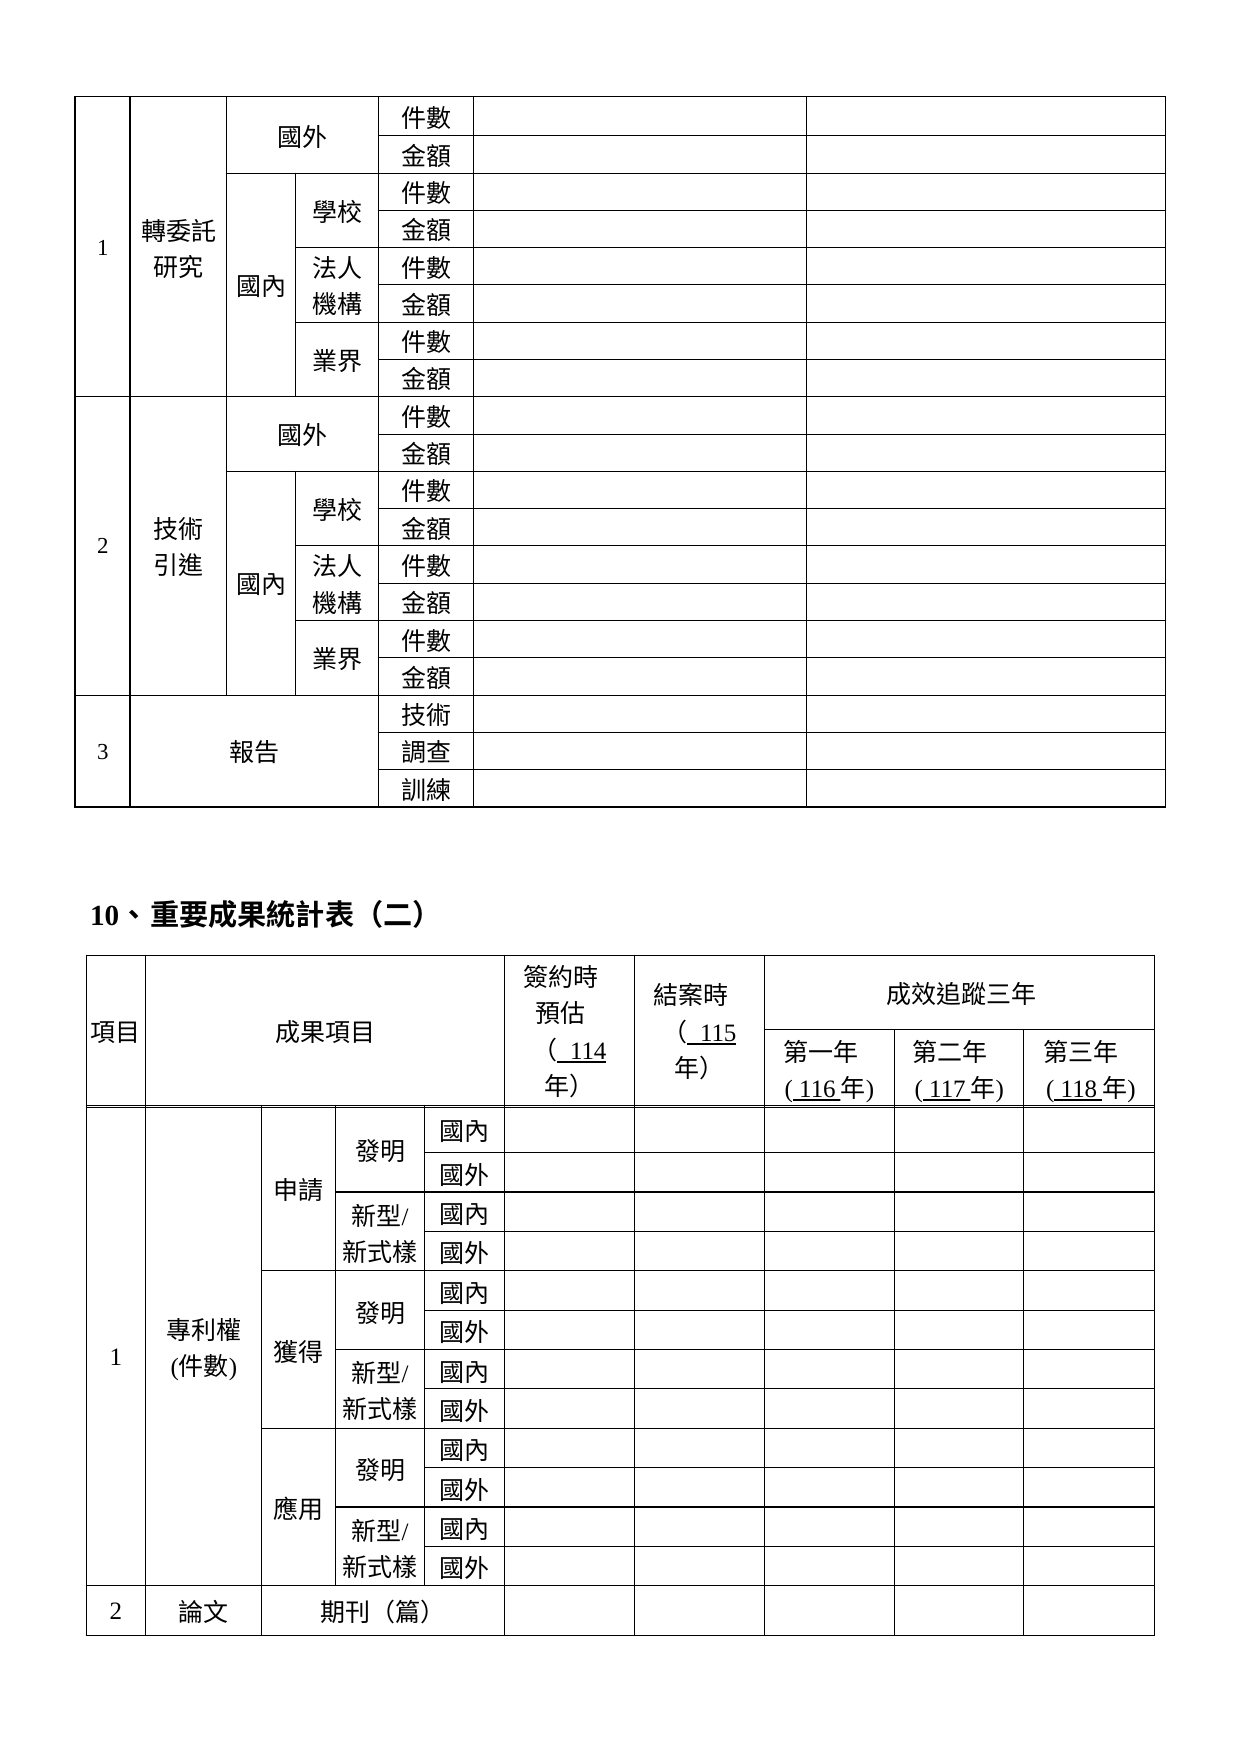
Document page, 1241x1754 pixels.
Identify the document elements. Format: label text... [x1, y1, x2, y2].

table_cell 第三年 ( 118年) [1024, 1030, 1154, 1105]
table_cell 國內 [227, 472, 295, 694]
table_cell 國外 [227, 97, 378, 172]
table_cell [895, 1429, 1023, 1467]
table_cell [807, 770, 1165, 806]
table_cell [765, 1547, 894, 1585]
table_cell 論文 [146, 1586, 261, 1635]
table_cell 件數 [379, 397, 473, 433]
table_cell [1024, 1508, 1154, 1546]
table_cell [635, 1232, 764, 1270]
table_cell [765, 1508, 894, 1546]
table_cell [474, 97, 806, 135]
table_cell [505, 1108, 634, 1152]
table_cell [807, 696, 1165, 732]
table_cell [505, 1232, 634, 1270]
table_cell 報告 [131, 696, 378, 806]
table_cell [505, 1586, 634, 1635]
table_cell [1024, 1429, 1154, 1467]
table_cell [635, 1311, 764, 1349]
table_cell 國外 [425, 1389, 504, 1428]
table_cell [1024, 1586, 1154, 1635]
table_cell 件數 [379, 97, 473, 135]
list 重要成果統計表（二） [90, 891, 1165, 933]
table_cell [807, 733, 1165, 769]
table_cell [505, 1468, 634, 1506]
table_cell [474, 696, 806, 732]
table_cell [807, 360, 1165, 396]
table_cell 金額 [379, 584, 473, 620]
table_cell [895, 1153, 1023, 1191]
table_cell [1024, 1311, 1154, 1349]
table_cell [474, 546, 806, 583]
table_cell [474, 174, 806, 210]
table_cell [474, 397, 806, 433]
table_cell [895, 1350, 1023, 1388]
table_cell 發明 [336, 1271, 424, 1349]
table_cell 件數 [379, 174, 473, 210]
table_cell 金額 [379, 435, 473, 471]
table_cell 第一年 ( 116年) [765, 1030, 894, 1105]
table_cell 件數 [379, 621, 473, 657]
table_header 成效追蹤三年 [765, 956, 1154, 1029]
table_cell 金額 [379, 509, 473, 545]
table_cell [474, 360, 806, 396]
table_cell [1024, 1350, 1154, 1388]
table_cell [505, 1547, 634, 1585]
table_cell [807, 248, 1165, 284]
table_cell 2 [87, 1586, 145, 1635]
table_cell [505, 1193, 634, 1231]
table_cell 業界 [296, 323, 378, 396]
table_cell [635, 1389, 764, 1428]
table_cell [635, 1508, 764, 1546]
table_cell [474, 733, 806, 769]
table_cell [765, 1271, 894, 1309]
table_cell [765, 1193, 894, 1231]
table_cell [505, 1153, 634, 1191]
table_cell 國外 [425, 1468, 504, 1506]
table_cell [765, 1108, 894, 1152]
table_cell [505, 1389, 634, 1428]
table_cell [635, 1153, 764, 1191]
table_cell [635, 1468, 764, 1506]
table_cell [895, 1108, 1023, 1152]
table_cell 國內 [425, 1350, 504, 1388]
table_cell 金額 [379, 658, 473, 694]
table_cell [807, 546, 1165, 583]
table_cell 國外 [425, 1153, 504, 1191]
table_cell 第二年 ( 117年) [895, 1030, 1023, 1105]
table_cell [895, 1232, 1023, 1270]
table_header 項目 [87, 956, 145, 1105]
table_cell [807, 509, 1165, 545]
table_cell 技術 引進 [131, 397, 226, 694]
table_cell [765, 1429, 894, 1467]
table_cell [895, 1586, 1023, 1635]
table_cell 學校 [296, 174, 378, 247]
table_cell 新型/ 新式樣 [336, 1193, 424, 1270]
table_cell [807, 323, 1165, 359]
table_cell [505, 1271, 634, 1309]
table_cell 件數 [379, 472, 473, 508]
table_cell [1024, 1193, 1154, 1231]
table_cell 國外 [425, 1547, 504, 1585]
table_cell 業界 [296, 621, 378, 694]
table_cell 2 [76, 397, 129, 694]
table_cell [474, 323, 806, 359]
table_cell [807, 621, 1165, 657]
table_cell [807, 285, 1165, 322]
table_cell 轉委託 研究 [131, 97, 226, 396]
table_cell [474, 621, 806, 657]
table_cell 法人 機構 [296, 546, 378, 620]
table_cell [474, 770, 806, 806]
table_cell [474, 435, 806, 471]
table_cell [505, 1311, 634, 1349]
table_cell [474, 584, 806, 620]
table_cell 學校 [296, 472, 378, 545]
table_cell 金額 [379, 285, 473, 322]
table_cell [765, 1153, 894, 1191]
table_cell 國外 [425, 1232, 504, 1270]
table_cell [807, 174, 1165, 210]
table_cell 金額 [379, 360, 473, 396]
table_cell [807, 658, 1165, 694]
table_cell [895, 1508, 1023, 1546]
table_cell [474, 509, 806, 545]
table_cell [895, 1547, 1023, 1585]
table_cell [635, 1429, 764, 1467]
table_cell [807, 584, 1165, 620]
table_cell 新型/ 新式樣 [336, 1350, 424, 1428]
table_cell [474, 136, 806, 172]
table_cell [807, 211, 1165, 247]
table_cell [807, 97, 1165, 135]
table_cell [807, 397, 1165, 433]
table_cell 發明 [336, 1108, 424, 1191]
table_cell [635, 1108, 764, 1152]
table_cell 1 [87, 1108, 145, 1585]
table_cell [765, 1232, 894, 1270]
table_cell 1 [76, 97, 129, 396]
table_cell [1024, 1108, 1154, 1152]
table_cell 申請 [262, 1108, 335, 1270]
table_cell 件數 [379, 248, 473, 284]
table_cell 專利權 (件數) [146, 1108, 261, 1585]
table_cell 件數 [379, 323, 473, 359]
table_cell [474, 285, 806, 322]
table_cell 期刊（篇） [262, 1586, 504, 1635]
table_cell [505, 1508, 634, 1546]
table_cell 新型/ 新式樣 [336, 1508, 424, 1585]
table_cell 調查 [379, 733, 473, 769]
table_cell 國內 [425, 1508, 504, 1546]
table_cell 國內 [425, 1271, 504, 1309]
table_cell [1024, 1389, 1154, 1428]
table_cell 金額 [379, 136, 473, 172]
table_cell 件數 [379, 546, 473, 583]
table_cell [895, 1193, 1023, 1231]
table_cell 發明 [336, 1429, 424, 1506]
table_cell [807, 136, 1165, 172]
table_header 成果項目 [146, 956, 504, 1105]
table_cell [635, 1586, 764, 1635]
table_cell [895, 1311, 1023, 1349]
table_cell 技術 [379, 696, 473, 732]
table_cell [474, 211, 806, 247]
table_cell [474, 248, 806, 284]
table_cell [474, 472, 806, 508]
table_cell [1024, 1271, 1154, 1309]
table_header 結案時 （ 115 年） [635, 956, 764, 1105]
table_cell [1024, 1547, 1154, 1585]
table_cell [895, 1389, 1023, 1428]
table_cell [1024, 1468, 1154, 1506]
table_cell [505, 1350, 634, 1388]
table_cell [505, 1429, 634, 1467]
table_cell [635, 1547, 764, 1585]
table_cell [765, 1586, 894, 1635]
table_cell [765, 1468, 894, 1506]
table_cell 國外 [425, 1311, 504, 1349]
table_cell 金額 [379, 211, 473, 247]
table_cell 應用 [262, 1429, 335, 1585]
table_cell 國內 [425, 1193, 504, 1231]
table_cell [635, 1350, 764, 1388]
table_cell 國外 [227, 397, 378, 471]
table_cell [474, 658, 806, 694]
table_cell [1024, 1153, 1154, 1191]
table_cell [765, 1389, 894, 1428]
table_cell 3 [76, 696, 129, 806]
table_header 簽約時 預估 （ 114年） [505, 956, 634, 1105]
table_cell 訓練 [379, 770, 473, 806]
table_cell [635, 1271, 764, 1309]
table_cell [807, 472, 1165, 508]
table_cell 法人 機構 [296, 248, 378, 322]
table_cell [765, 1350, 894, 1388]
table_cell [635, 1193, 764, 1231]
table_cell [895, 1271, 1023, 1309]
table_cell 獲得 [262, 1271, 335, 1428]
table_cell 國內 [425, 1108, 504, 1152]
table_cell [807, 435, 1165, 471]
table_cell [895, 1468, 1023, 1506]
table_cell [765, 1311, 894, 1349]
table_cell 國內 [425, 1429, 504, 1467]
table_cell 國內 [227, 174, 295, 396]
table_cell [1024, 1232, 1154, 1270]
